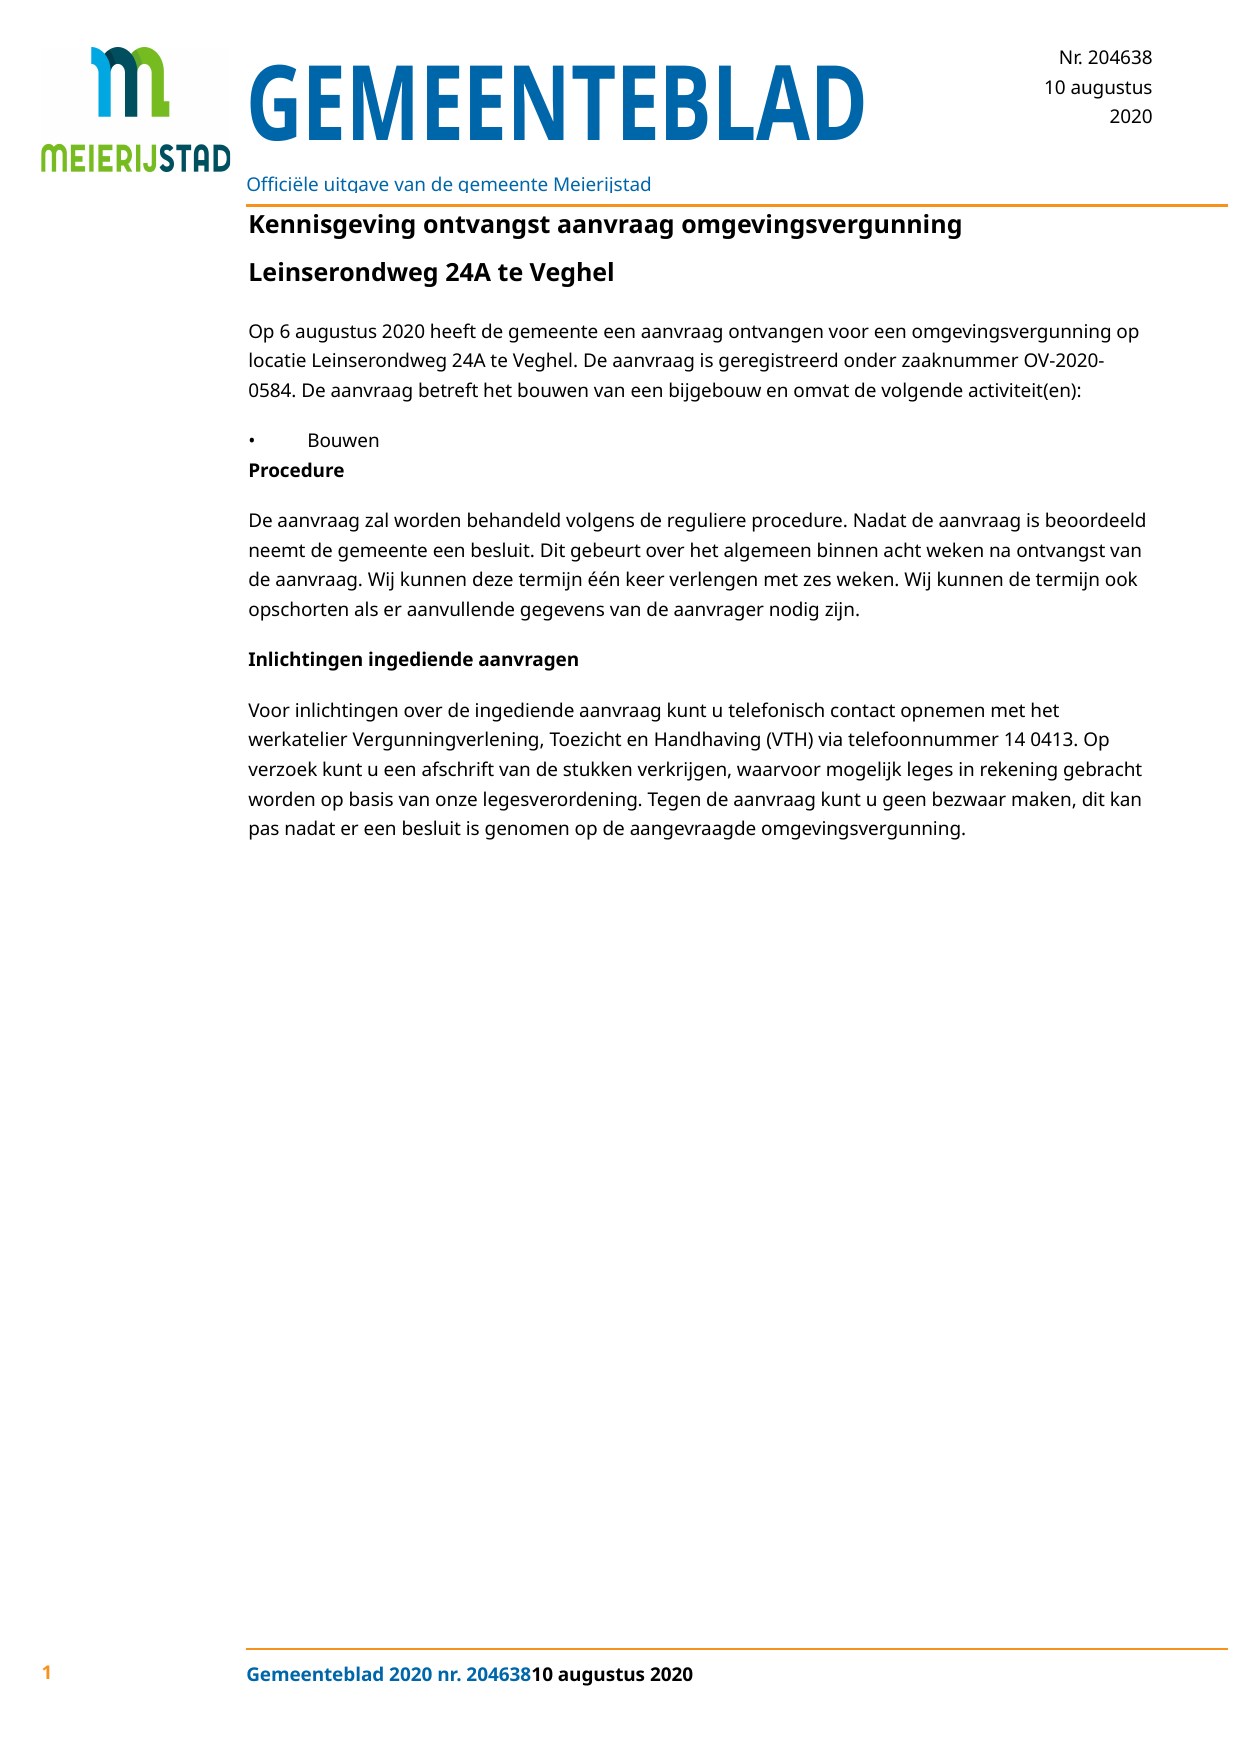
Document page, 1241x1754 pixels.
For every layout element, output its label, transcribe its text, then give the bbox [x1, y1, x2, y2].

text Inlichtingen ingediende aanvragen [248, 647, 1152, 672]
text Procedure [248, 457, 1152, 483]
text Op 6 augustus 2020 heeft de gemeente een aanvraag ontvangen voor een omgevingsvergunning op locatie Leinserondweg 24A te Veghel. De aanvraag is geregistreerd onder zaaknummer OV-2020-0584. De aanvraag betreft het bouwen van een bijgebouw en omvat de volgende activiteit(en): [248, 318, 1152, 403]
list Bouwen [248, 427, 1152, 453]
text Voor inlichtingen over de ingediende aanvraag kunt u telefonisch contact opnemen met het werkatelier Vergunningverlening, Toezicht en Handhaving (VTH) via telefoonnummer 14 0413. Op verzoek kunt u een afschrift van de stukken verkrijgen, waarvoor mogelijk leges in rekening gebracht worden op basis van onze legesverordening. Tegen de aanvraag kunt u geen bezwaar maken, dit kan pas nadat er een besluit is genomen op de aangevraagde omgevingsvergunning. [248, 697, 1152, 841]
text De aanvraag zal worden behandeld volgens de reguliere procedure. Nadat de aanvraag is beoordeeld neemt de gemeente een besluit. Dit gebeurt over het algemeen binnen acht weken na ontvangst van de aanvraag. Wij kunnen deze termijn één keer verlengen met zes weken. Wij kunnen de termijn ook opschorten als er aanvullende gegevens van de aanvrager nodig zijn. [248, 507, 1152, 622]
picture [41, 47, 231, 172]
text Kennisgeving ontvangst aanvraag omgevingsvergunning Leinserondweg 24A te Veghel [248, 207, 1152, 288]
